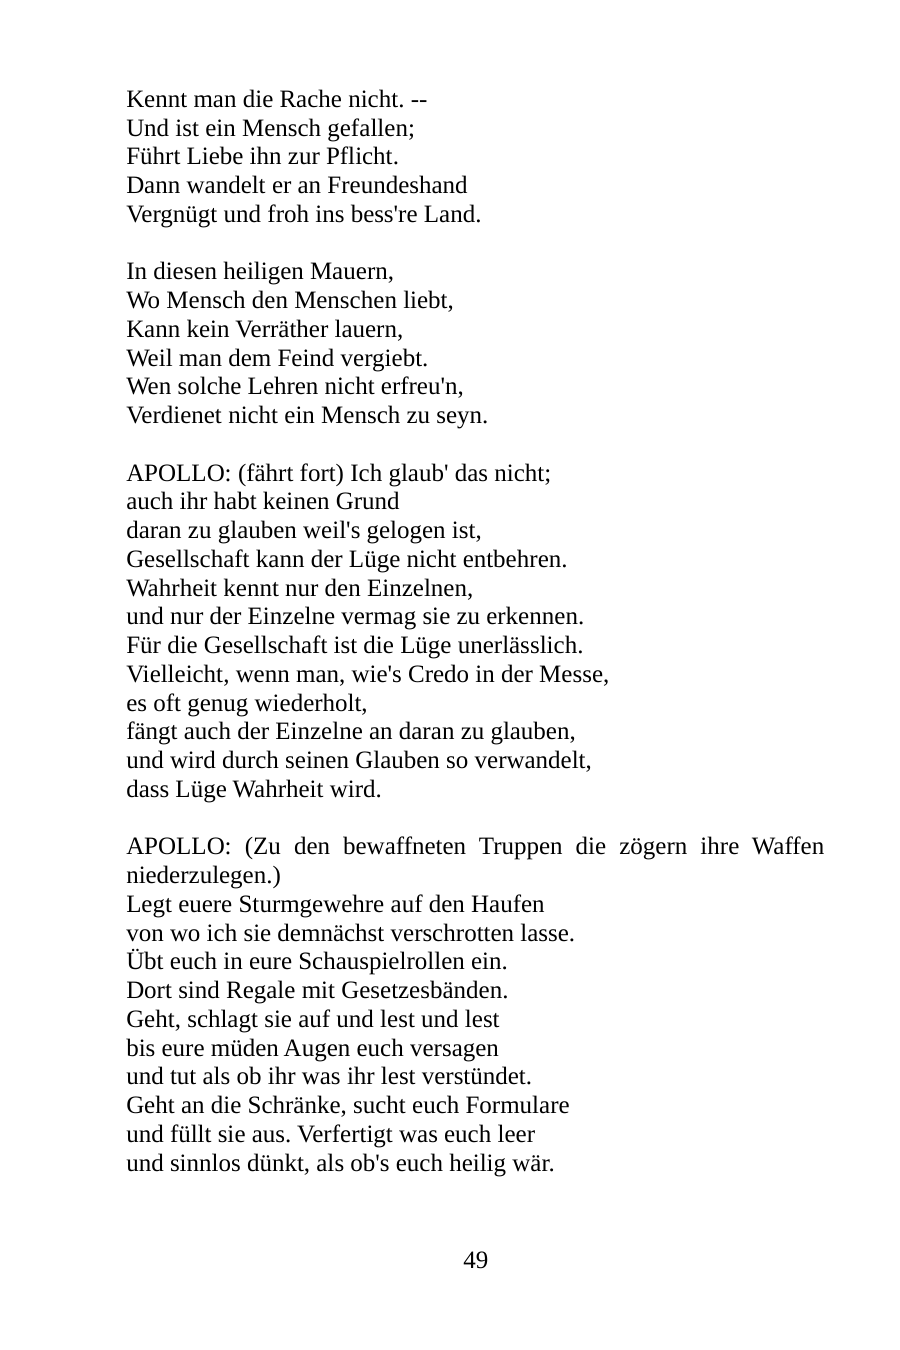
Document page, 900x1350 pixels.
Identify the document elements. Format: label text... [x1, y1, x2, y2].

text Führt Liebe ihn zur Pflicht. [126, 141, 825, 170]
text Verdienet nicht ein Mensch zu seyn. [126, 400, 825, 429]
text Legt euere Sturmgewehre auf den Haufen [126, 889, 825, 918]
text Übt euch in eure Schauspielrollen ein. [126, 946, 825, 975]
text Dort sind Regale mit Gesetzesbänden. [126, 975, 825, 1004]
text daran zu glauben weil's gelogen ist, [126, 515, 825, 544]
text APOLLO: (fährt fort) Ich glaub' das nicht; [126, 458, 825, 486]
text Wen solche Lehren nicht erfreu'n, [126, 371, 825, 400]
text auch ihr habt keinen Grund [126, 486, 825, 515]
text Kennt man die Rache nicht. -- [126, 84, 825, 113]
text Für die Gesellschaft ist die Lüge unerlässlich. [126, 630, 825, 659]
text Vergnügt und froh ins bess're Land. [126, 199, 825, 228]
text Gesellschaft kann der Lüge nicht entbehren. [126, 544, 825, 573]
text und nur der Einzelne vermag sie zu erkennen. [126, 601, 825, 630]
text In diesen heiligen Mauern, [126, 256, 825, 285]
text Vielleicht, wenn man, wie's Credo in der Messe, [126, 659, 825, 688]
text und tut als ob ihr was ihr lest verstündet. [126, 1061, 825, 1090]
text Und ist ein Mensch gefallen; [126, 113, 825, 141]
text und sinnlos dünkt, als ob's euch heilig wär. [126, 1148, 825, 1176]
text Kann kein Verräther lauern, [126, 314, 825, 343]
text Weil man dem Feind vergiebt. [126, 343, 825, 371]
text es oft genug wiederholt, [126, 688, 825, 716]
text Geht, schlagt sie auf und lest und lest [126, 1004, 825, 1033]
text Geht an die Schränke, sucht euch Formulare [126, 1090, 825, 1119]
text APOLLO: (Zu den bewaffneten Truppen die zögern ihre Waffen niederzulegen.) [126, 831, 825, 889]
text dass Lüge Wahrheit wird. [126, 774, 825, 803]
text Dann wandelt er an Freundeshand [126, 170, 825, 199]
text Wo Mensch den Menschen liebt, [126, 285, 825, 314]
text Wahrheit kennt nur den Einzelnen, [126, 573, 825, 601]
text und füllt sie aus. Verfertigt was euch leer [126, 1119, 825, 1148]
text fängt auch der Einzelne an daran zu glauben, [126, 716, 825, 745]
text und wird durch seinen Glauben so verwandelt, [126, 745, 825, 774]
text bis eure müden Augen euch versagen [126, 1033, 825, 1061]
text von wo ich sie demnächst verschrotten lasse. [126, 918, 825, 946]
